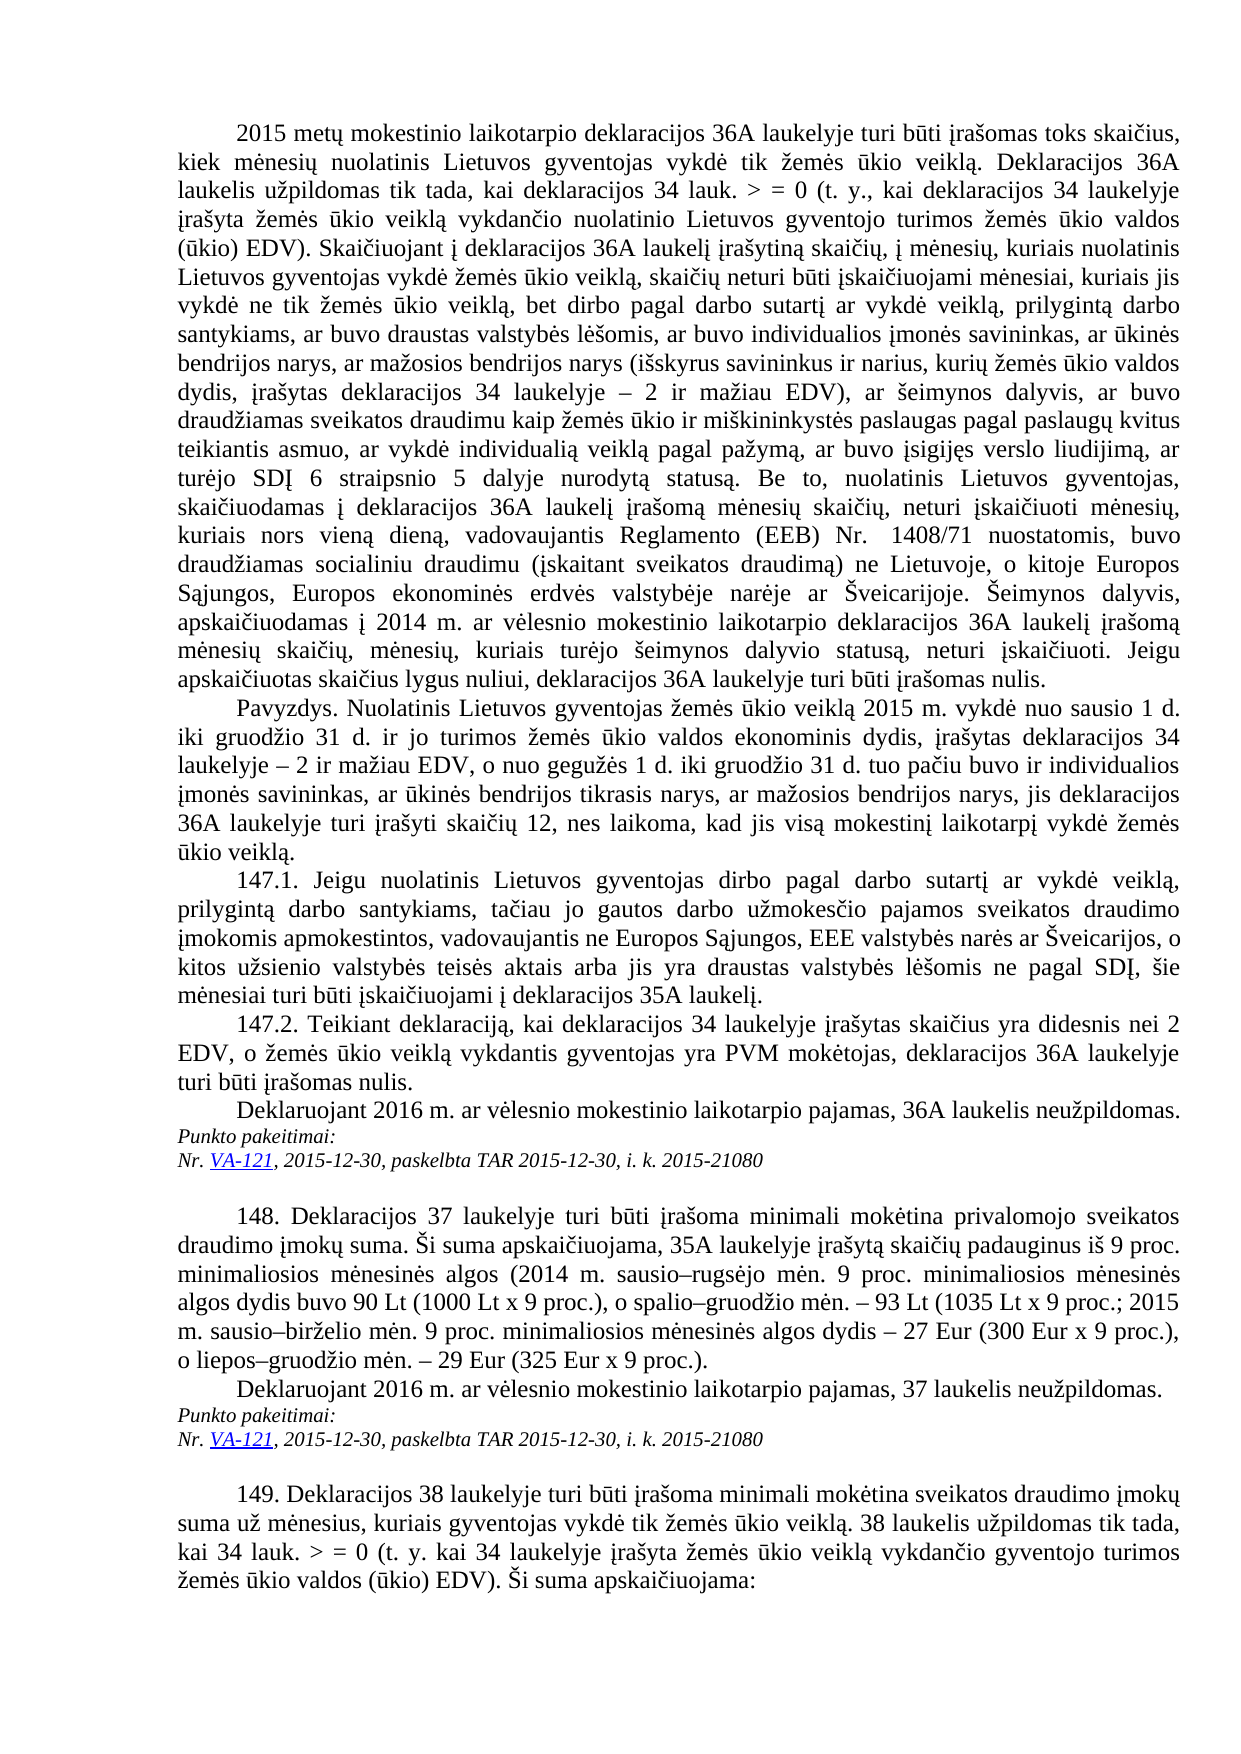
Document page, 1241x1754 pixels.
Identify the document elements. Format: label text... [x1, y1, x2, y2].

text Deklaruojant 2016 m. ar vėlesnio mokestinio laikotarpio pajamas, 37 laukelis neužpildomas. [177, 1374, 1181, 1402]
text Punkto pakeitimai: [177, 1402, 1181, 1427]
text Nr. VA-121, 2015-12-30, paskelbta TAR 2015-12-30, i. k. 2015-21080 [177, 1148, 1181, 1172]
text 148. Deklaracijos 37 laukelyje turi būti įrašoma minimali mokėtina privalomojo sveikatos draudimo įmokų suma. Ši suma apskaičiuojama, 35A laukelyje įrašytą skaičių padauginus iš 9 proc. minimaliosios mėnesinės algos (2014 m. sausio–rugsėjo mėn. 9 proc. minimaliosios mėnesinės algos dydis buvo 90 Lt (1000 Lt x 9 proc.), o spalio–gruodžio mėn. – 93 Lt (1035 Lt x 9 proc.; 2015 m. sausio–birželio mėn. 9 proc. minimaliosios mėnesinės algos dydis – 27 Eur (300 Eur x 9 proc.), o liepos–gruodžio mėn. – 29 Eur (325 Eur x 9 proc.). [177, 1201, 1181, 1374]
text 2015 metų mokestinio laikotarpio deklaracijos 36A laukelyje turi būti įrašomas toks skaičius, kiek mėnesių nuolatinis Lietuvos gyventojas vykdė tik žemės ūkio veiklą. Deklaracijos 36A laukelis užpildomas tik tada, kai deklaracijos 34 lauk. > = 0 (t. y., kai deklaracijos 34 laukelyje įrašyta žemės ūkio veiklą vykdančio nuolatinio Lietuvos gyventojo turimos žemės ūkio valdos (ūkio) EDV). Skaičiuojant į deklaracijos 36A laukelį įrašytiną skaičių, į mėnesių, kuriais nuolatinis Lietuvos gyventojas vykdė žemės ūkio veiklą, skaičių neturi būti įskaičiuojami mėnesiai, kuriais jis vykdė ne tik žemės ūkio veiklą, bet dirbo pagal darbo sutartį ar vykdė veiklą, prilygintą darbo santykiams, ar buvo draustas valstybės lėšomis, ar buvo individualios įmonės savininkas, ar ūkinės bendrijos narys, ar mažosios bendrijos narys (išskyrus savininkus ir narius, kurių žemės ūkio valdos dydis, įrašytas deklaracijos 34 laukelyje – 2 ir mažiau EDV), ar šeimynos dalyvis, ar buvo draudžiamas sveikatos draudimu kaip žemės ūkio ir miškininkystės paslaugas pagal paslaugų kvitus teikiantis asmuo, ar vykdė individualią veiklą pagal pažymą, ar buvo įsigijęs verslo liudijimą, ar turėjo SDĮ 6 straipsnio 5 dalyje nurodytą statusą. Be to, nuolatinis Lietuvos gyventojas, skaičiuodamas į deklaracijos 36A laukelį įrašomą mėnesių skaičių, neturi įskaičiuoti mėnesių, kuriais nors vieną dieną, vadovaujantis Reglamento (EEB) Nr. 1408/71 nuostatomis, buvo draudžiamas socialiniu draudimu (įskaitant sveikatos draudimą) ne Lietuvoje, o kitoje Europos Sąjungos, Europos ekonominės erdvės valstybėje narėje ar Šveicarijoje. Šeimynos dalyvis, apskaičiuodamas į 2014 m. ar vėlesnio mokestinio laikotarpio deklaracijos 36A laukelį įrašomą mėnesių skaičių, mėnesių, kuriais turėjo šeimynos dalyvio statusą, neturi įskaičiuoti. Jeigu apskaičiuotas skaičius lygus nuliui, deklaracijos 36A laukelyje turi būti įrašomas nulis. [177, 118, 1181, 693]
text Deklaruojant 2016 m. ar vėlesnio mokestinio laikotarpio pajamas, 36A laukelis neužpildomas. [177, 1096, 1181, 1124]
text 147.2. Teikiant deklaraciją, kai deklaracijos 34 laukelyje įrašytas skaičius yra didesnis nei 2 EDV, o žemės ūkio veiklą vykdantis gyventojas yra PVM mokėtojas, deklaracijos 36A laukelyje turi būti įrašomas nulis. [177, 1009, 1181, 1096]
text Punkto pakeitimai: [177, 1124, 1181, 1148]
text 147.1. Jeigu nuolatinis Lietuvos gyventojas dirbo pagal darbo sutartį ar vykdė veiklą, prilygintą darbo santykiams, tačiau jo gautos darbo užmokesčio pajamos sveikatos draudimo įmokomis apmokestintos, vadovaujantis ne Europos Sąjungos, EEE valstybės narės ar Šveicarijos, o kitos užsienio valstybės teisės aktais arba jis yra draustas valstybės lėšomis ne pagal SDĮ, šie mėnesiai turi būti įskaičiuojami į deklaracijos 35A laukelį. [177, 866, 1181, 1009]
text 149. Deklaracijos 38 laukelyje turi būti įrašoma minimali mokėtina sveikatos draudimo įmokų suma už mėnesius, kuriais gyventojas vykdė tik žemės ūkio veiklą. 38 laukelis užpildomas tik tada, kai 34 lauk. > = 0 (t. y. kai 34 laukelyje įrašyta žemės ūkio veiklą vykdančio gyventojo turimos žemės ūkio valdos (ūkio) EDV). Ši suma apskaičiuojama: [177, 1479, 1181, 1594]
text Pavyzdys. Nuolatinis Lietuvos gyventojas žemės ūkio veiklą 2015 m. vykdė nuo sausio 1 d. iki gruodžio 31 d. ir jo turimos žemės ūkio valdos ekonominis dydis, įrašytas deklaracijos 34 laukelyje – 2 ir mažiau EDV, o nuo gegužės 1 d. iki gruodžio 31 d. tuo pačiu buvo ir individualios įmonės savininkas, ar ūkinės bendrijos tikrasis narys, ar mažosios bendrijos narys, jis deklaracijos 36A laukelyje turi įrašyti skaičių 12, nes laikoma, kad jis visą mokestinį laikotarpį vykdė žemės ūkio veiklą. [177, 693, 1181, 866]
text Nr. VA-121, 2015-12-30, paskelbta TAR 2015-12-30, i. k. 2015-21080 [177, 1427, 1181, 1451]
